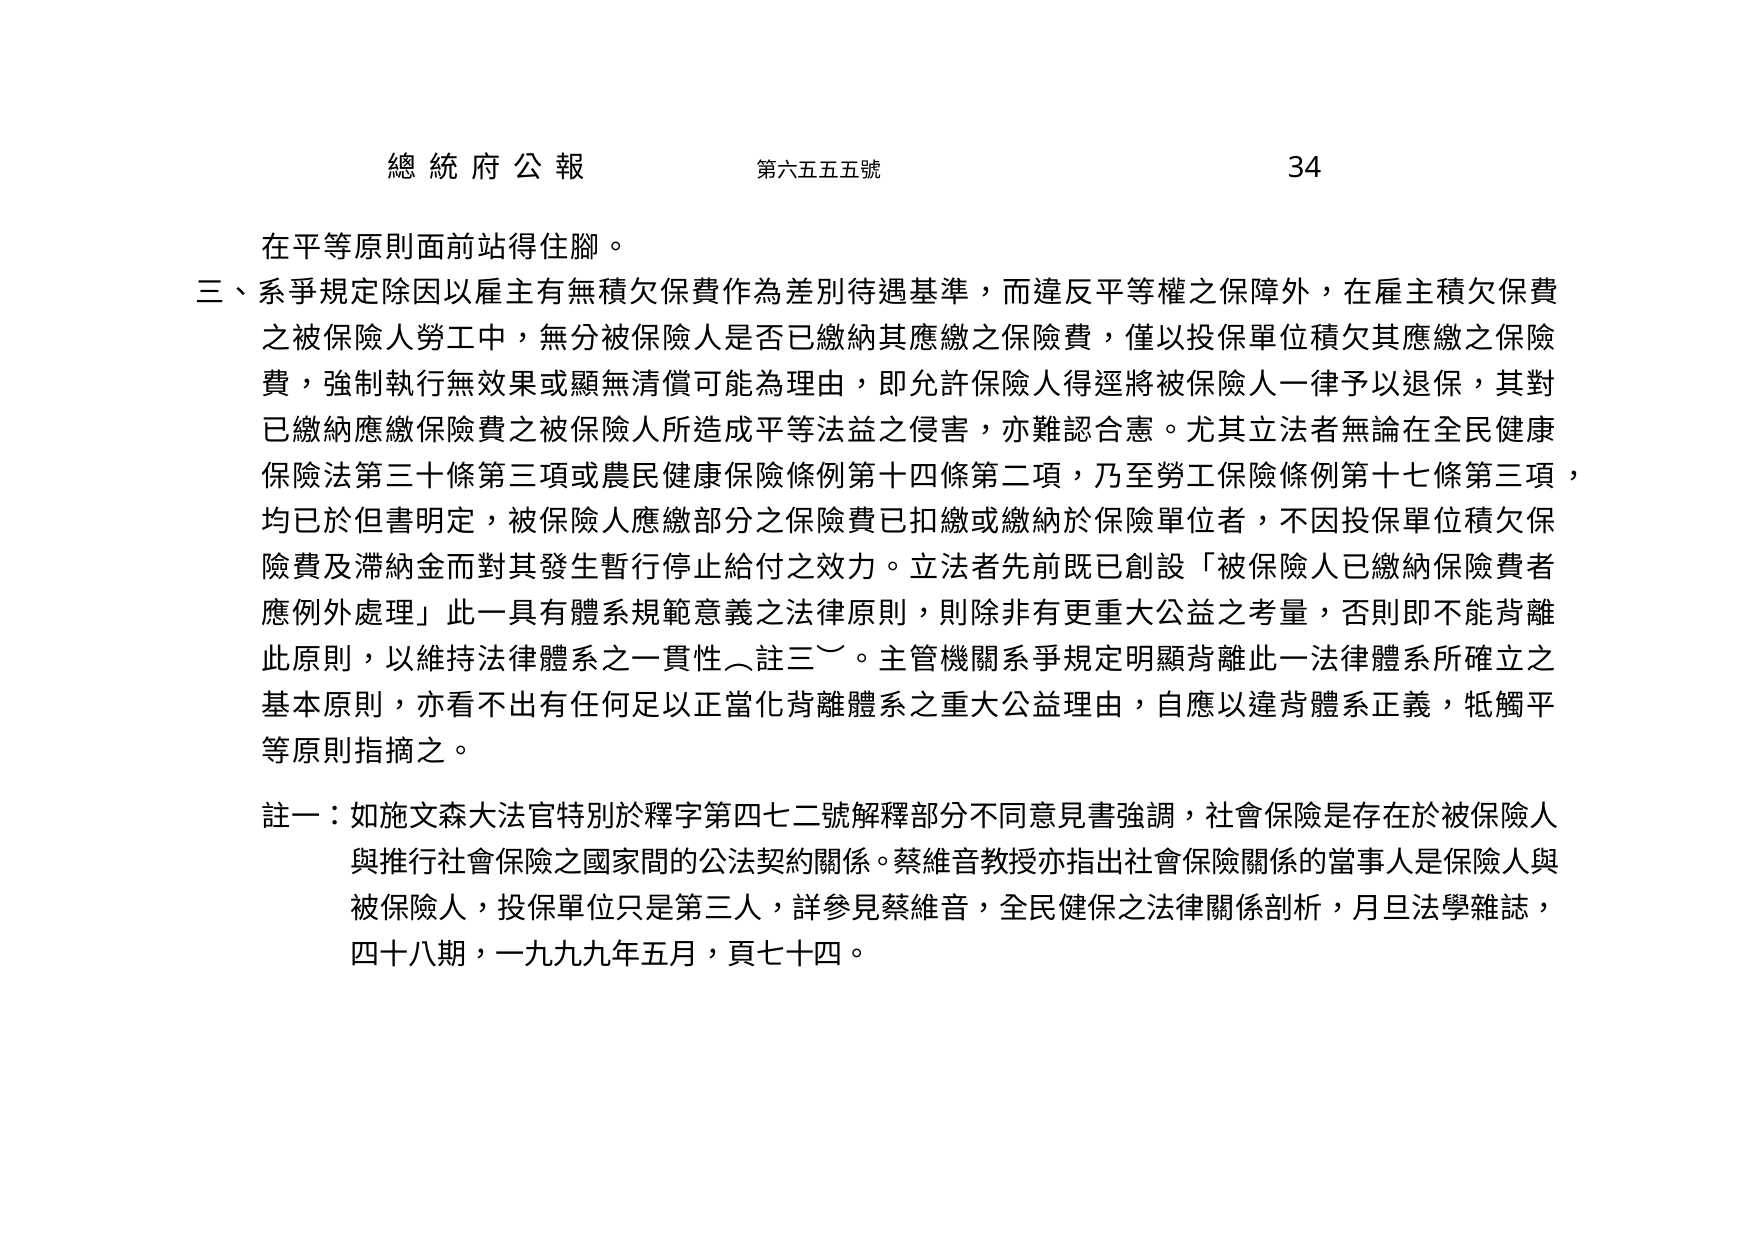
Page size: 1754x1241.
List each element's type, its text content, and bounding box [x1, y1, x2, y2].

text 三、系爭規定除因以雇主有無積欠保費作為差別待遇基準，而違反平等權之保障外，在雇主積欠保費之被保險人勞工中，無分被保險人是否已繳納其應繳之保險費，僅以投保單位積欠其應繳之保險費，強制執行無效果或顯無清償可能為理由，即允許保險人得逕將被保險人一律予以退保，其對已繳納應繳保險費之被保險人所造成平等法益之侵害，亦難認合憲。尤其立法者無論在全民健康保險法第三十條第三項或農民健康保險條例第十四條第二項，乃至勞工保險條例第十七條第三項，均已於但書明定，被保險人應繳部分之保險費已扣繳或繳納於保險單位者，不因投保單位積欠保險費及滯納金而對其發生暫行停止給付之效力。立法者先前既已創設「被保險人已繳納保險費者應例外處理」此一具有體系規範意義之法律原則，則除非有更重大公益之考量，否則即不能背離此原則，以維持法律體系之一貫性︵註三︶。主管機關系爭規定明顯背離此一法律體系所確立之基本原則，亦看不出有任何足以正當化背離體系之重大公益理由，自應以違背體系正義，牴觸平等原則指摘之。 [195, 266, 1559, 770]
text 註一：如施文森大法官特別於釋字第四七二號解釋部分不同意見書強調，社會保險是存在於被保險人與推行社會保險之國家間的公法契約關係。蔡維音教授亦指出社會保險關係的當事人是保險人與被保險人，投保單位只是第三人，詳參見蔡維音，全民健保之法律關係剖析，月旦法學雜誌，四十八期，一九九九年五月，頁七十四。 [262, 790, 1559, 973]
text 在平等原則面前站得住腳。 [195, 222, 1559, 266]
